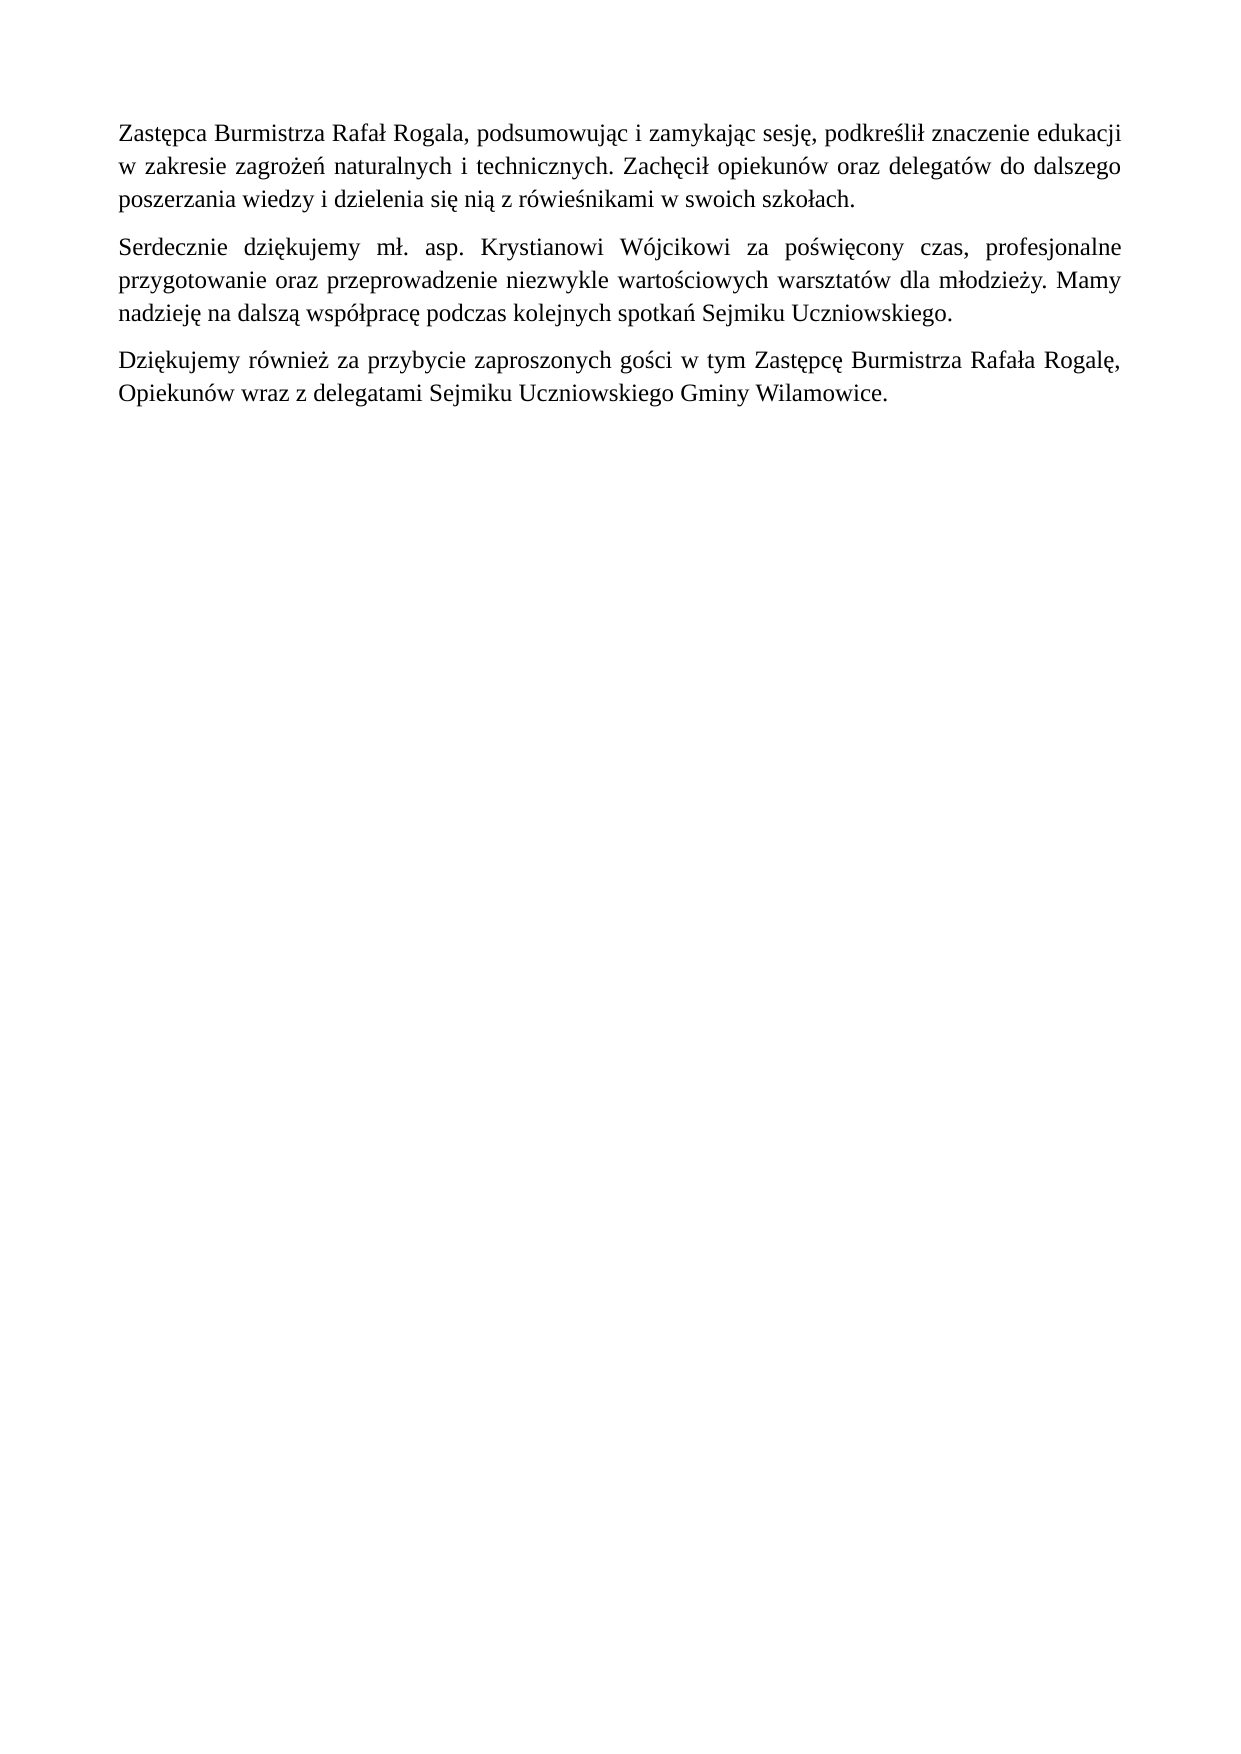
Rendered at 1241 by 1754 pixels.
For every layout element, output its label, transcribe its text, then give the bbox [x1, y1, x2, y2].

text Serdecznie dziękujemy mł. asp. Krystianowi Wójcikowi za poświęcony czas, profesjonalne przygotowanie oraz przeprowadzenie niezwykle wartościowych warsztatów dla młodzieży. Mamy nadzieję na dalszą współpracę podczas kolejnych spotkań Sejmiku Uczniowskiego. [118, 232, 1122, 327]
text Dziękujemy również za przybycie zaproszonych gości w tym Zastępcę Burmistrza Rafała Rogalę, Opiekunów wraz z delegatami Sejmiku Uczniowskiego Gminy Wilamowice. [118, 345, 1122, 407]
text Zastępca Burmistrza Rafał Rogala, podsumowując i zamykając sesję, podkreślił znaczenie edukacji w zakresie zagrożeń naturalnych i technicznych. Zachęcił opiekunów oraz delegatów do dalszego poszerzania wiedzy i dzielenia się nią z rówieśnikami w swoich szkołach. [118, 118, 1122, 213]
